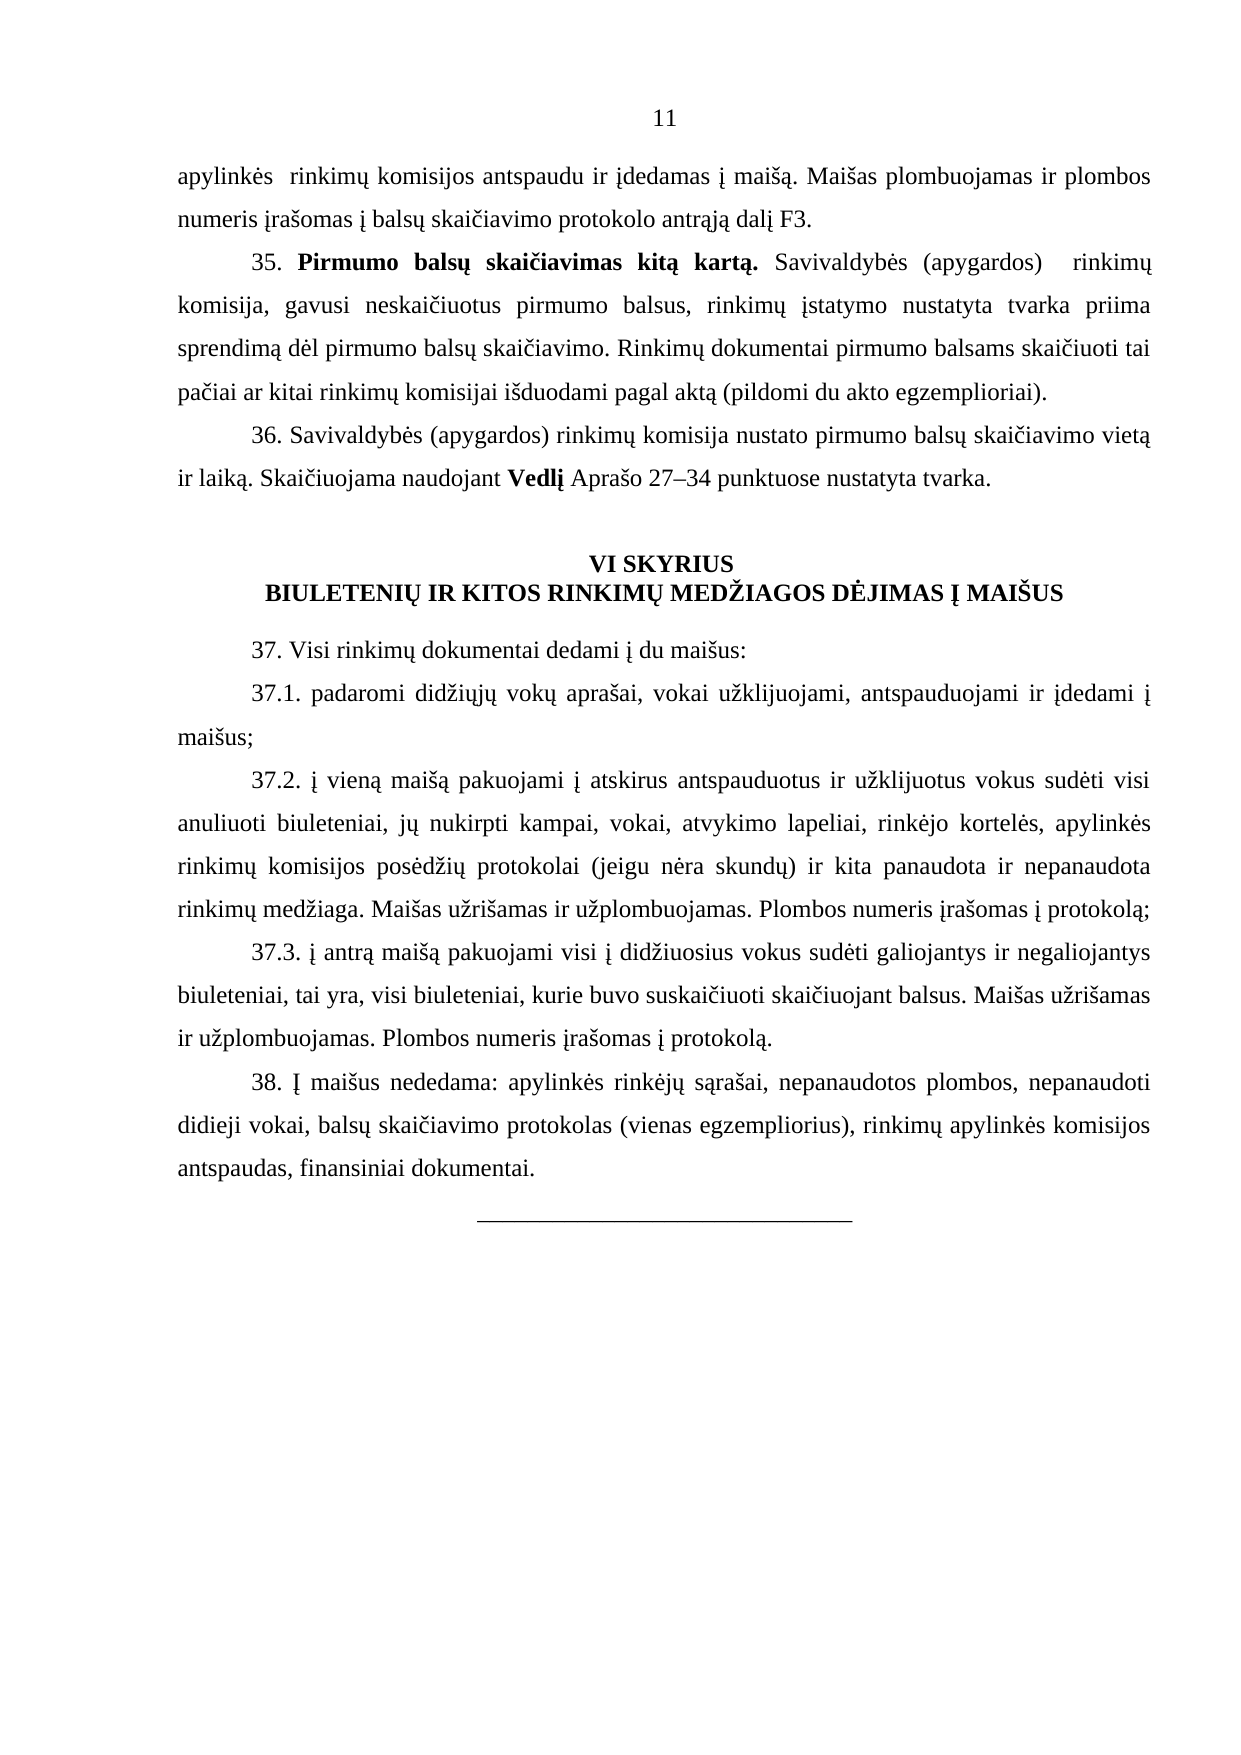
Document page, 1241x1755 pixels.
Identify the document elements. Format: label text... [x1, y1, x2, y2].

text apylinkės rinkimų komisijos antspaudu ir įdedamas į maišą. Maišas plombuojamas ir plombos numeris įrašomas į balsų skaičiavimo protokolo antrąją dalį F3. [177, 161, 1152, 233]
text 35. Pirmumo balsų skaičiavimas kitą kartą. Savivaldybės (apygardos) rinkimų komisija, gavusi neskaičiuotus pirmumo balsus, rinkimų įstatymo nustatyta tvarka priima sprendimą dėl pirmumo balsų skaičiavimo. Rinkimų dokumentai pirmumo balsams skaičiuoti tai pačiai ar kitai rinkimų komisijai išduodami pagal aktą (pildomi du akto egzemplioriai). [177, 247, 1152, 405]
text 37. Visi rinkimų dokumentai dedami į du maišus: [177, 635, 1152, 664]
text 38. Į maišus nededama: apylinkės rinkėjų sąrašai, nepanaudotos plombos, nepanaudoti didieji vokai, balsų skaičiavimo protokolas (vienas egzempliorius), rinkimų apylinkės komisijos antspaudas, finansiniai dokumentai. [177, 1067, 1152, 1182]
text 36. Savivaldybės (apygardos) rinkimų komisija nustato pirmumo balsų skaičiavimo vietą ir laiką. Skaičiuojama naudojant Vedlį Aprašo 27–34 punktuose nustatyta tvarka. [177, 420, 1152, 492]
text 37.2. į vieną maišą pakuojami į atskirus antspauduotus ir užklijuotus vokus sudėti visi anuliuoti biuleteniai, jų nukirpti kampai, vokai, atvykimo lapeliai, rinkėjo kortelės, apylinkės rinkimų komisijos posėdžių protokolai (jeigu nėra skundų) ir kita panaudota ir nepanaudota rinkimų medžiaga. Maišas užrišamas ir užplombuojamas. Plombos numeris įrašomas į protokolą; [177, 765, 1152, 923]
text ______________________________ [177, 1196, 1152, 1225]
text 37.3. į antrą maišą pakuojami visi į didžiuosius vokus sudėti galiojantys ir negaliojantys biuleteniai, tai yra, visi biuleteniai, kurie buvo suskaičiuoti skaičiuojant balsus. Maišas užrišamas ir užplombuojamas. Plombos numeris įrašomas į protokolą. [177, 937, 1152, 1052]
text 37.1. padaromi didžiųjų vokų aprašai, vokai užklijuojami, antspauduojami ir įdedami į maišus; [177, 678, 1152, 750]
text VI SKYRIUS [177, 549, 1152, 578]
text BIULETENIŲ IR KITOS RINKIMŲ MEDŽIAGOS DĖJIMAS Į MAIŠUS [177, 578, 1152, 607]
